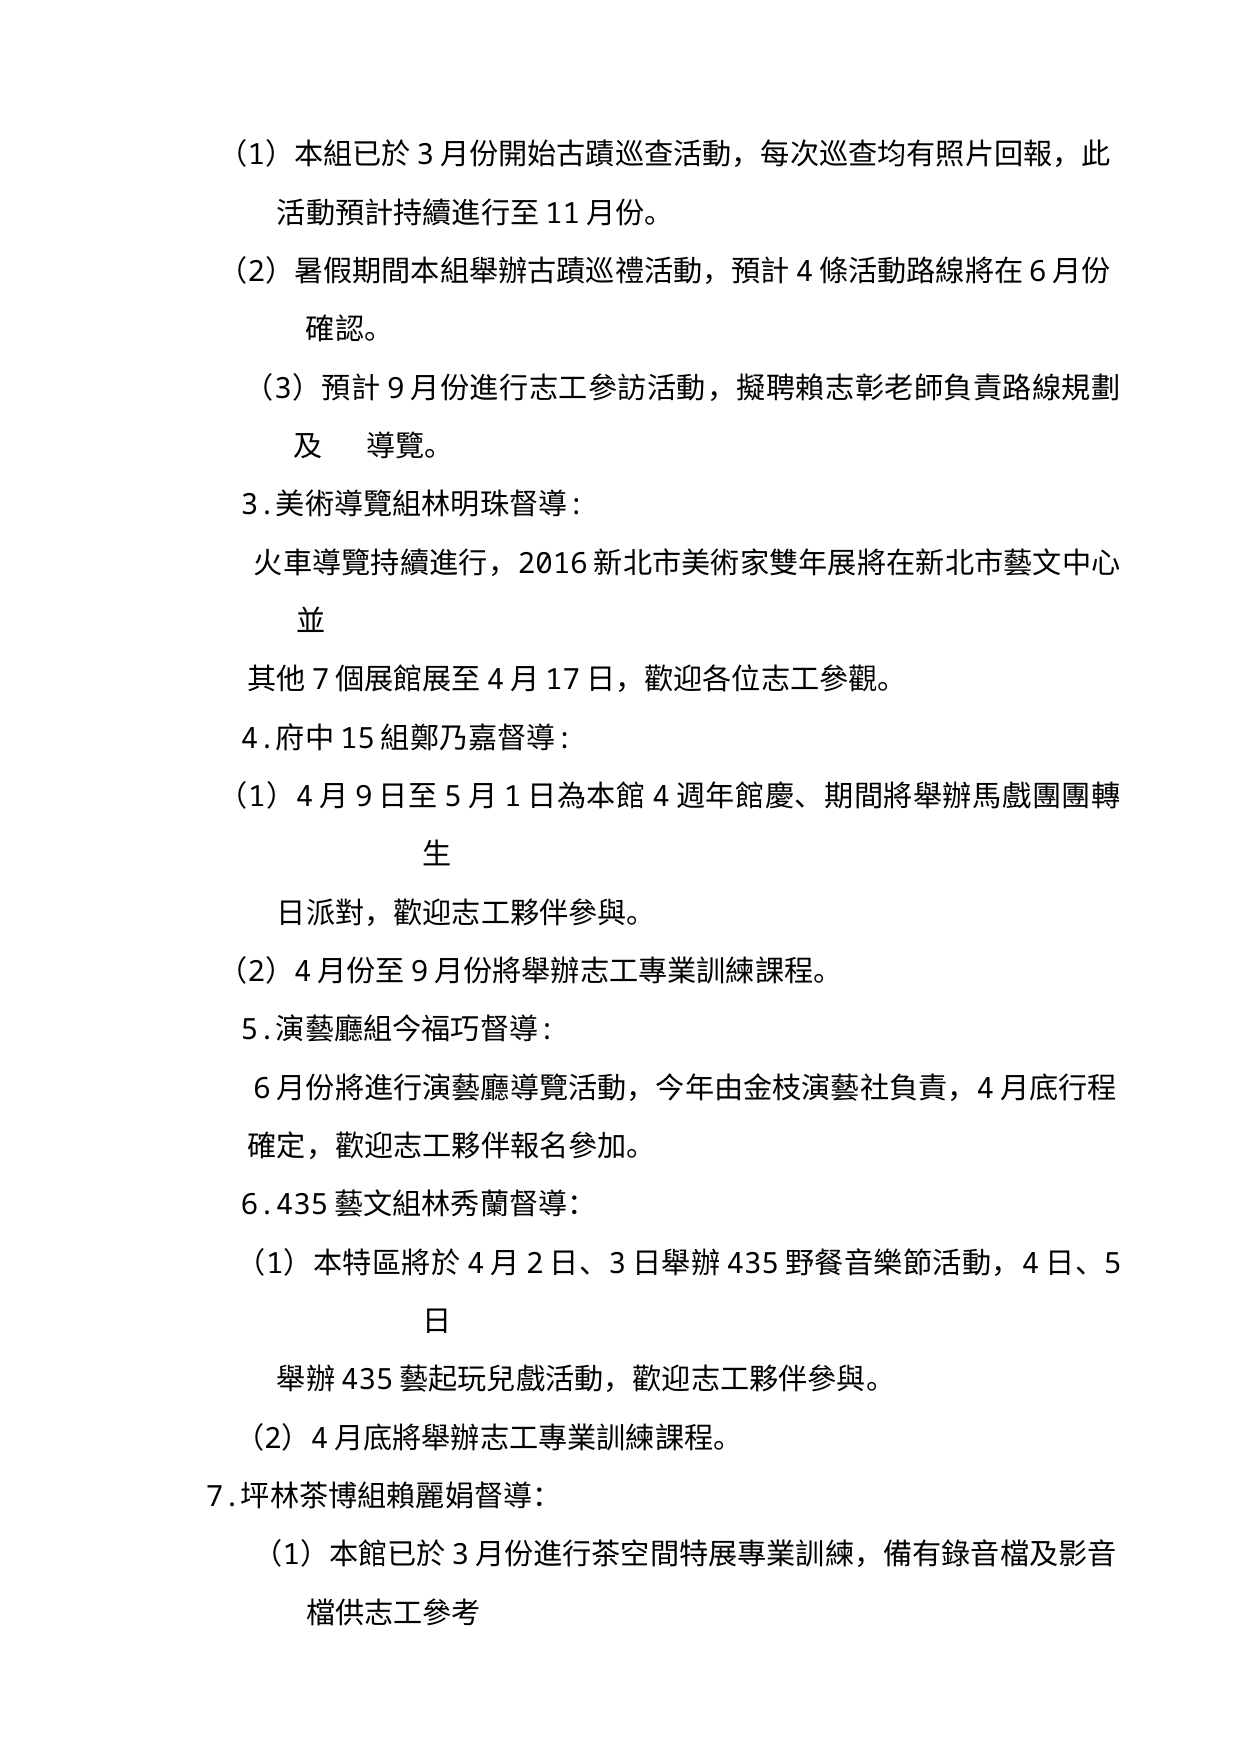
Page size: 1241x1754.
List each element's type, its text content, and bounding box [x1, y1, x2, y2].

text 確認。 [218, 293, 1122, 351]
text 6月份將進行演藝廳導覽活動，今年由金枝演藝社負責，4月底行程 [218, 1051, 1122, 1110]
list 5.演藝廳組今福巧督導: [118, 993, 1122, 1051]
text 舉辦435藝起玩兒戲活動，歡迎志工夥伴參與。 [277, 1343, 1122, 1401]
text 其他7個展館展至4月17日，歡迎各位志工參觀。 [247, 643, 1122, 701]
text （2）暑假期間本組舉辦古蹟巡禮活動，預計4條活動路線將在6月份 [218, 235, 1122, 293]
text （1）本特區將於4月2日、3日舉辦435野餐音樂節活動，4日、5日 [218, 1226, 1122, 1343]
list 7.坪林茶博組賴麗娟督導： [118, 1460, 1122, 1518]
text （1）4月9日至5月1日為本館4週年館慶、期間將舉辦馬戲團團轉生 [218, 760, 1122, 876]
text 火車導覽持續進行，2016新北市美術家雙年展將在新北市藝文中心並 [218, 526, 1122, 643]
text （1）本組已於3月份開始古蹟巡查活動，每次巡查均有照片回報，此 [218, 118, 1122, 176]
list 3.美術導覽組林明珠督導: [118, 468, 1122, 526]
list 4.府中15組鄭乃嘉督導: [118, 701, 1122, 760]
text （2）4月份至9月份將舉辦志工專業訓練課程。 [218, 935, 1122, 993]
text （3）預計9月份進行志工參訪活動，擬聘賴志彰老師負責路線規劃及 導覽。 [118, 351, 1122, 468]
text 檔供志工參考 [306, 1576, 1122, 1635]
text （2）4月底將舉辦志工專業訓練課程。 [118, 1401, 1122, 1460]
text 確定，歡迎志工夥伴報名參加。 [247, 1110, 1122, 1168]
text 日派對，歡迎志工夥伴參與。 [277, 876, 1122, 935]
list 6.435藝文組林秀蘭督導： [118, 1168, 1122, 1226]
text （1）本館已於3月份進行茶空間特展專業訓練，備有錄音檔及影音 [218, 1518, 1122, 1576]
text 活動預計持續進行至11月份。 [277, 176, 1122, 235]
